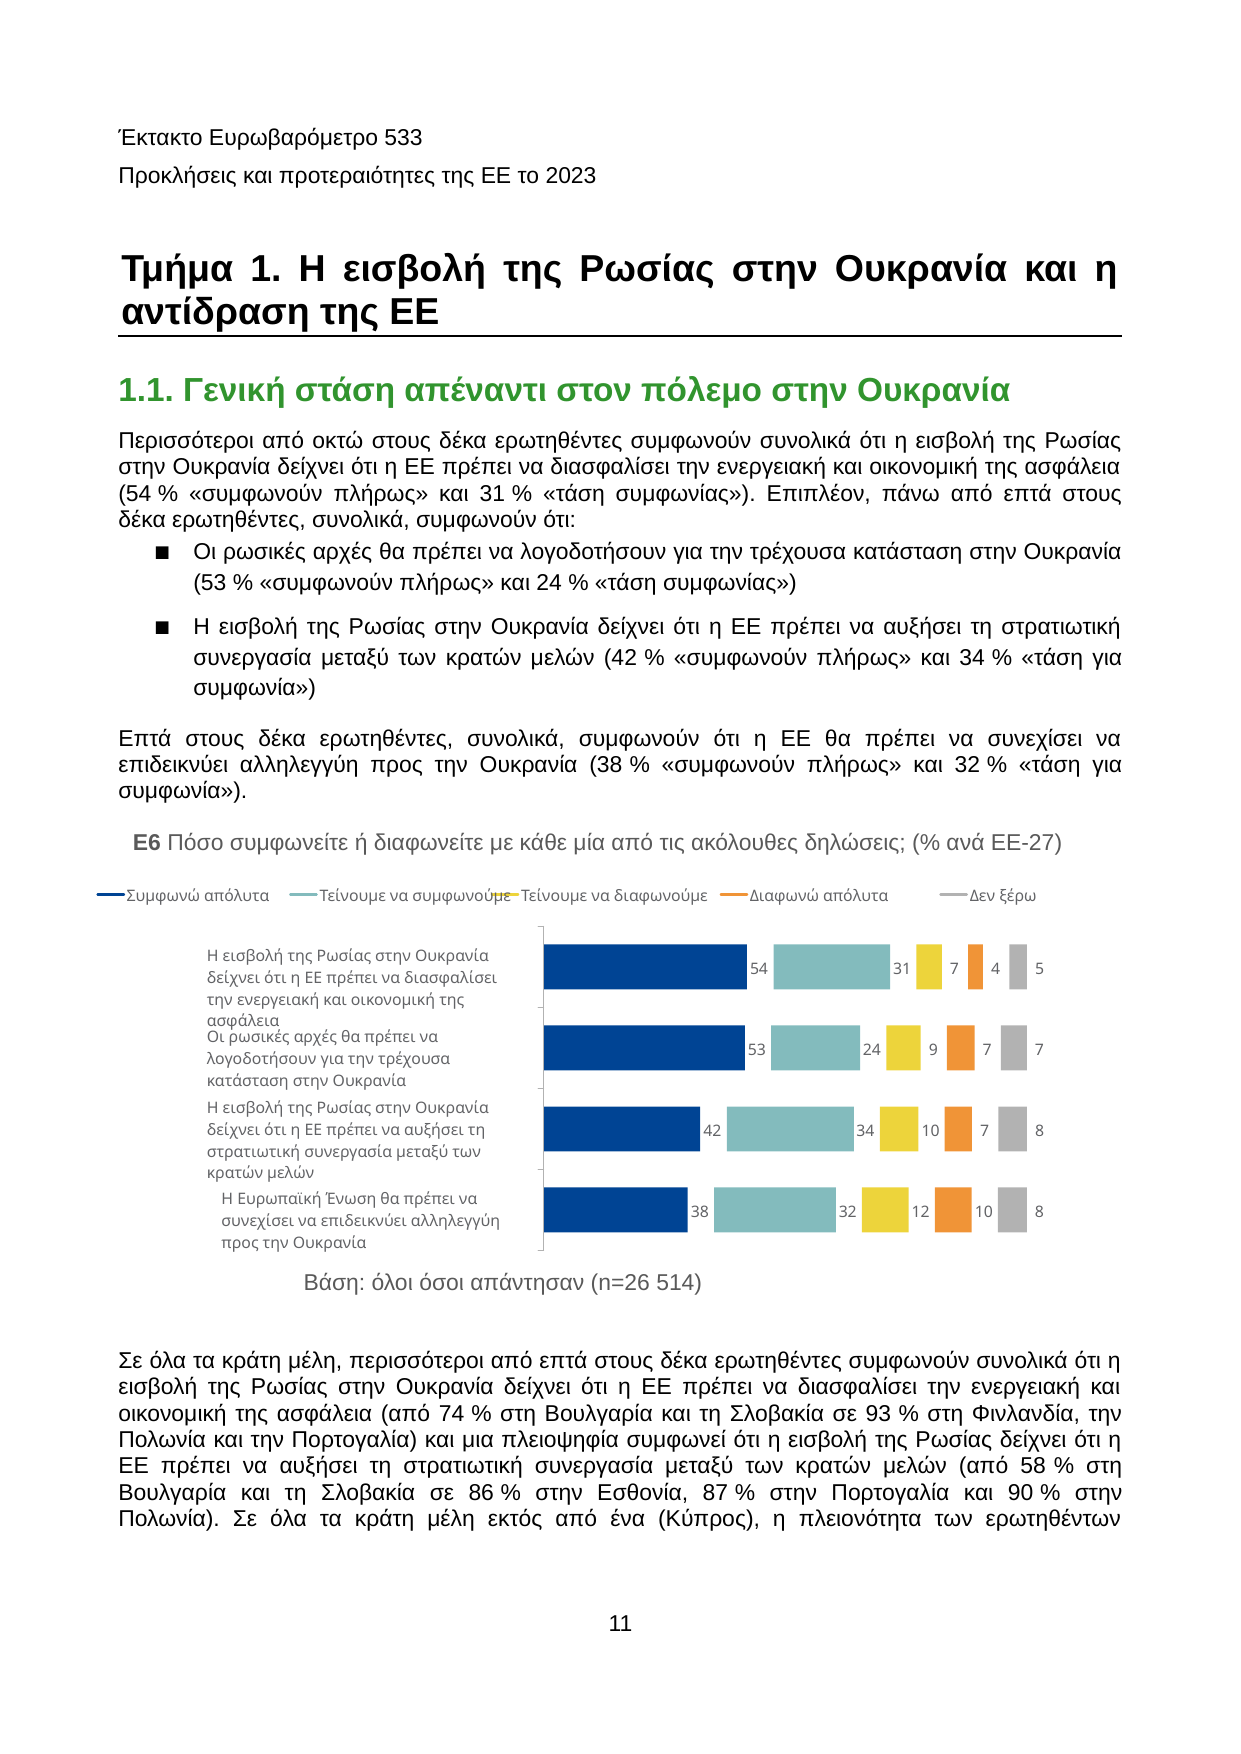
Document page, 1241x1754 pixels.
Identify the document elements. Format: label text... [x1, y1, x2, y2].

list Η εισβολή της Ρωσίας στην Ουκρανία δείχνει ότι η ΕΕ πρέπει να αυξήσει τη στρατιωτική συνεργασία μεταξύ των κρατών μελών (42 % «συμφωνούν πλήρως» και 34 % «τάση για συμφωνία») [156, 613, 1122, 700]
text Επτά στους δέκα ερωτηθέντες, συνολικά, συμφωνούν ότι η ΕΕ θα πρέπει να συνεχίσει να επιδεικνύει αλληλεγγύη προς την Ουκρανία (38 % «συμφωνούν πλήρως» και 32 % «τάση για συμφωνία»). [118, 724, 1122, 803]
list Οι ρωσικές αρχές θα πρέπει να λογοδοτήσουν για την τρέχουσα κατάσταση στην Ουκρανία (53 % «συμφωνούν πλήρως» και 24 % «τάση συμφωνίας») [156, 538, 1122, 595]
text Περισσότεροι από οκτώ στους δέκα ερωτηθέντες συμφωνούν συνολικά ότι η εισβολή της Ρωσίας στην Ουκρανία δείχνει ότι η ΕΕ πρέπει να διασφαλίσει την ενεργειακή και οικονομική της ασφάλεια (54 % «συμφωνούν πλήρως» και 31 % «τάση συμφωνίας»). Επιπλέον, πάνω από επτά στους δέκα ερωτηθέντες, συνολικά, συμφωνούν ότι: [118, 427, 1122, 532]
text Σε όλα τα κράτη μέλη, περισσότεροι από επτά στους δέκα ερωτηθέντες συμφωνούν συνολικά ότι η εισβολή της Ρωσίας στην Ουκρανία δείχνει ότι η ΕΕ πρέπει να διασφαλίσει την ενεργειακή και οικονομική της ασφάλεια (από 74 % στη Βουλγαρία και τη Σλοβακία σε 93 % στη Φινλανδία, την Πολωνία και την Πορτογαλία) και μια πλειοψηφία συμφωνεί ότι η εισβολή της Ρωσίας δείχνει ότι η ΕΕ πρέπει να αυξήσει τη στρατιωτική συνεργασία μεταξύ των κρατών μελών (από 58 % στη Βουλγαρία και τη Σλοβακία σε 86 % στην Εσθονία, 87 % στην Πορτογαλία και 90 % στην Πολωνία). Σε όλα τα κράτη μέλη εκτός από ένα (Κύπρος), η πλειονότητα των ερωτηθέντων [118, 1347, 1122, 1531]
subtitle 1.1. Γενική στάση απέναντι στον πόλεμο στην Ουκρανία [118, 370, 1122, 408]
subtitle Τμήμα 1. Η εισβολή της Ρωσίας στην Ουκρανία και η αντίδραση της ΕΕ [118, 243, 1122, 335]
